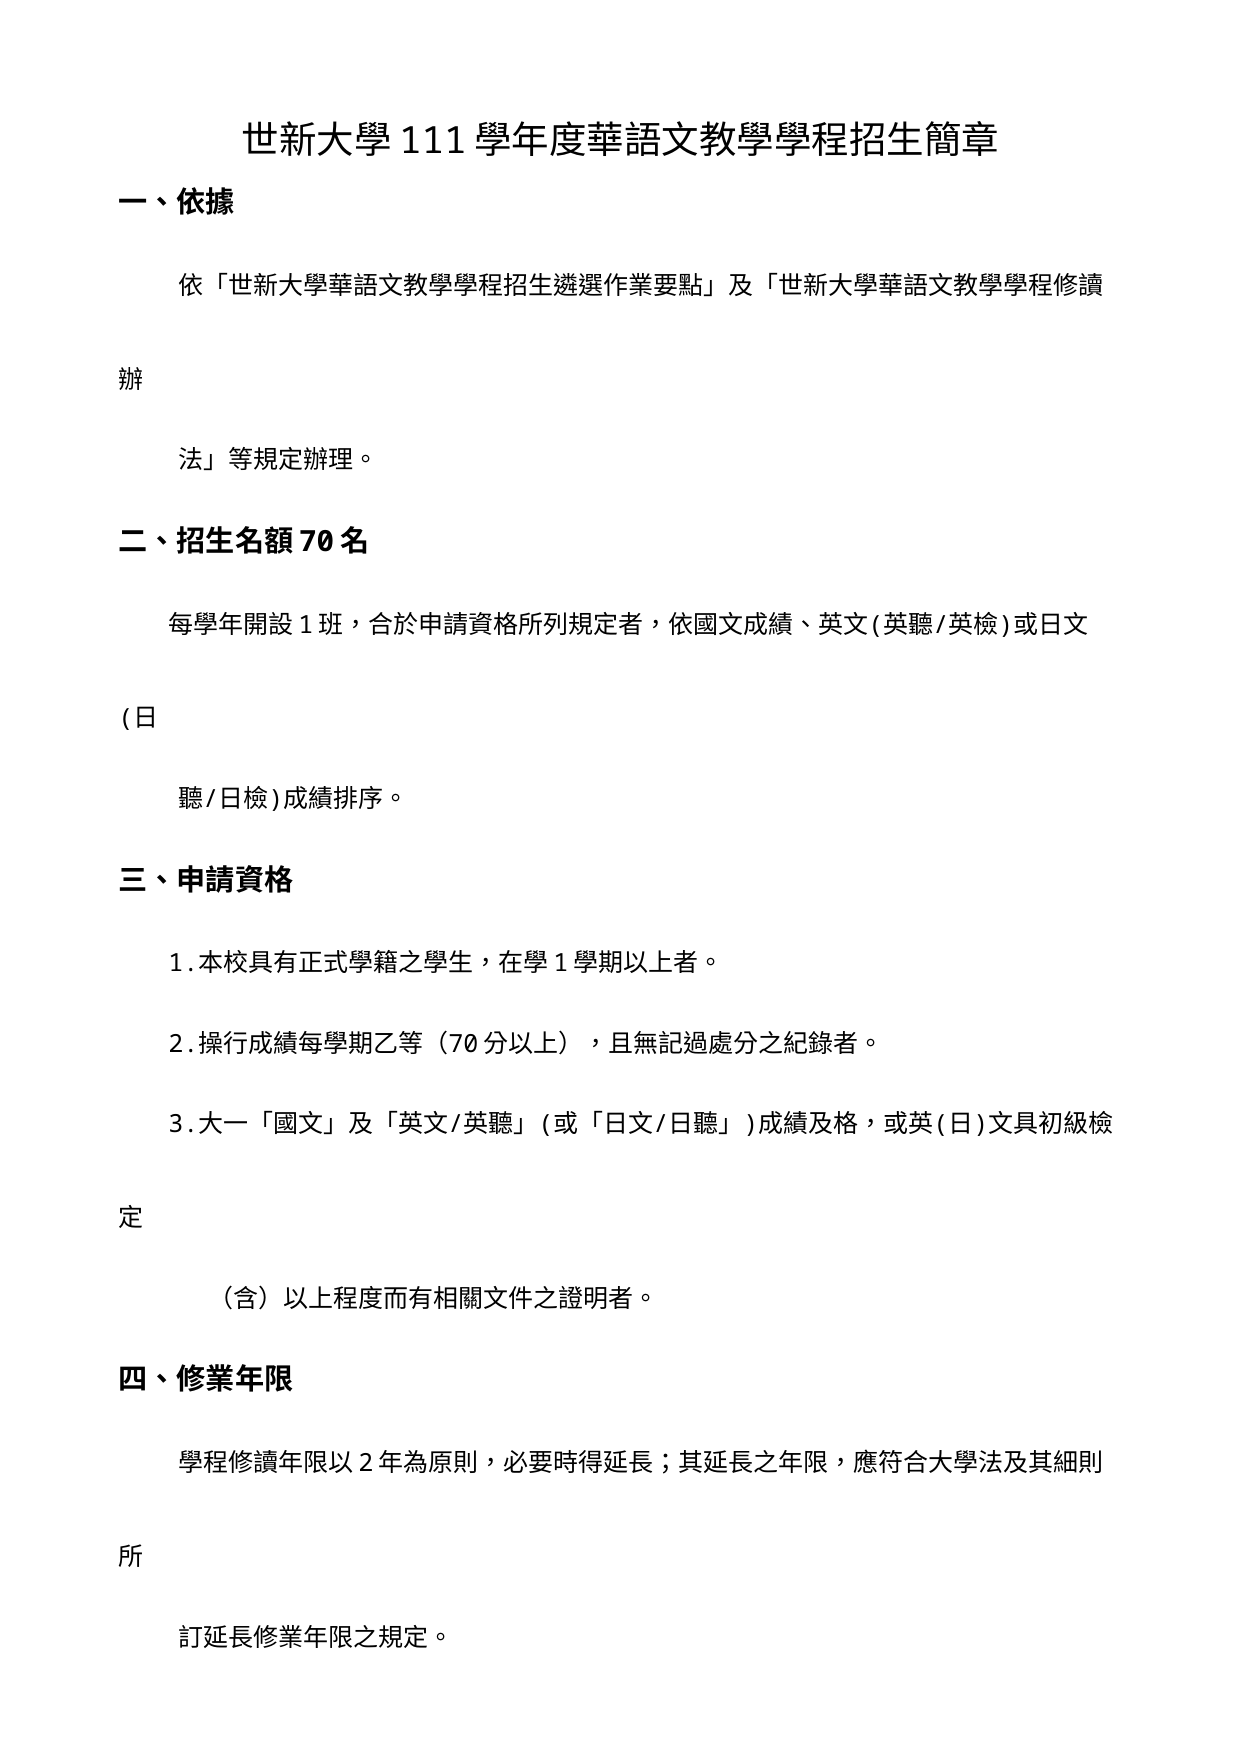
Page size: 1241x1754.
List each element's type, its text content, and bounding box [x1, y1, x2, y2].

text 3.大一「國文」及「英文/英聽」(或「日文/日聽」)成績及格，或英(日)文具初級檢定 [118, 1080, 1122, 1237]
text 依「世新大學華語文教學學程招生遴選作業要點」及「世新大學華語文教學學程修讀辦 [118, 242, 1122, 398]
text 四、修業年限 [118, 1335, 1122, 1398]
text 學程修讀年限以2年為原則，必要時得延長；其延長之年限，應符合大學法及其細則所 [118, 1419, 1122, 1575]
text 2.操行成績每學期乙等（70分以上），且無記過處分之紀錄者。 [118, 1000, 1122, 1062]
text 二、招生名額70名 [118, 497, 1122, 559]
text 三、申請資格 [118, 836, 1122, 898]
text 世新大學111學年度華語文教學學程招生簡章 [118, 96, 1122, 158]
text 每學年開設1班，合於申請資格所列規定者，依國文成績、英文(英聽/英檢)或日文(日 [118, 581, 1122, 737]
text 法」等規定辦理。 [118, 416, 1122, 479]
text 1.本校具有正式學籍之學生，在學1學期以上者。 [168, 919, 1122, 982]
text （含）以上程度而有相關文件之證明者。 [118, 1255, 1122, 1317]
text 聽/日檢)成績排序。 [118, 755, 1122, 817]
text 訂延長修業年限之規定。 [118, 1593, 1122, 1656]
text 一、依據 [118, 158, 1122, 221]
